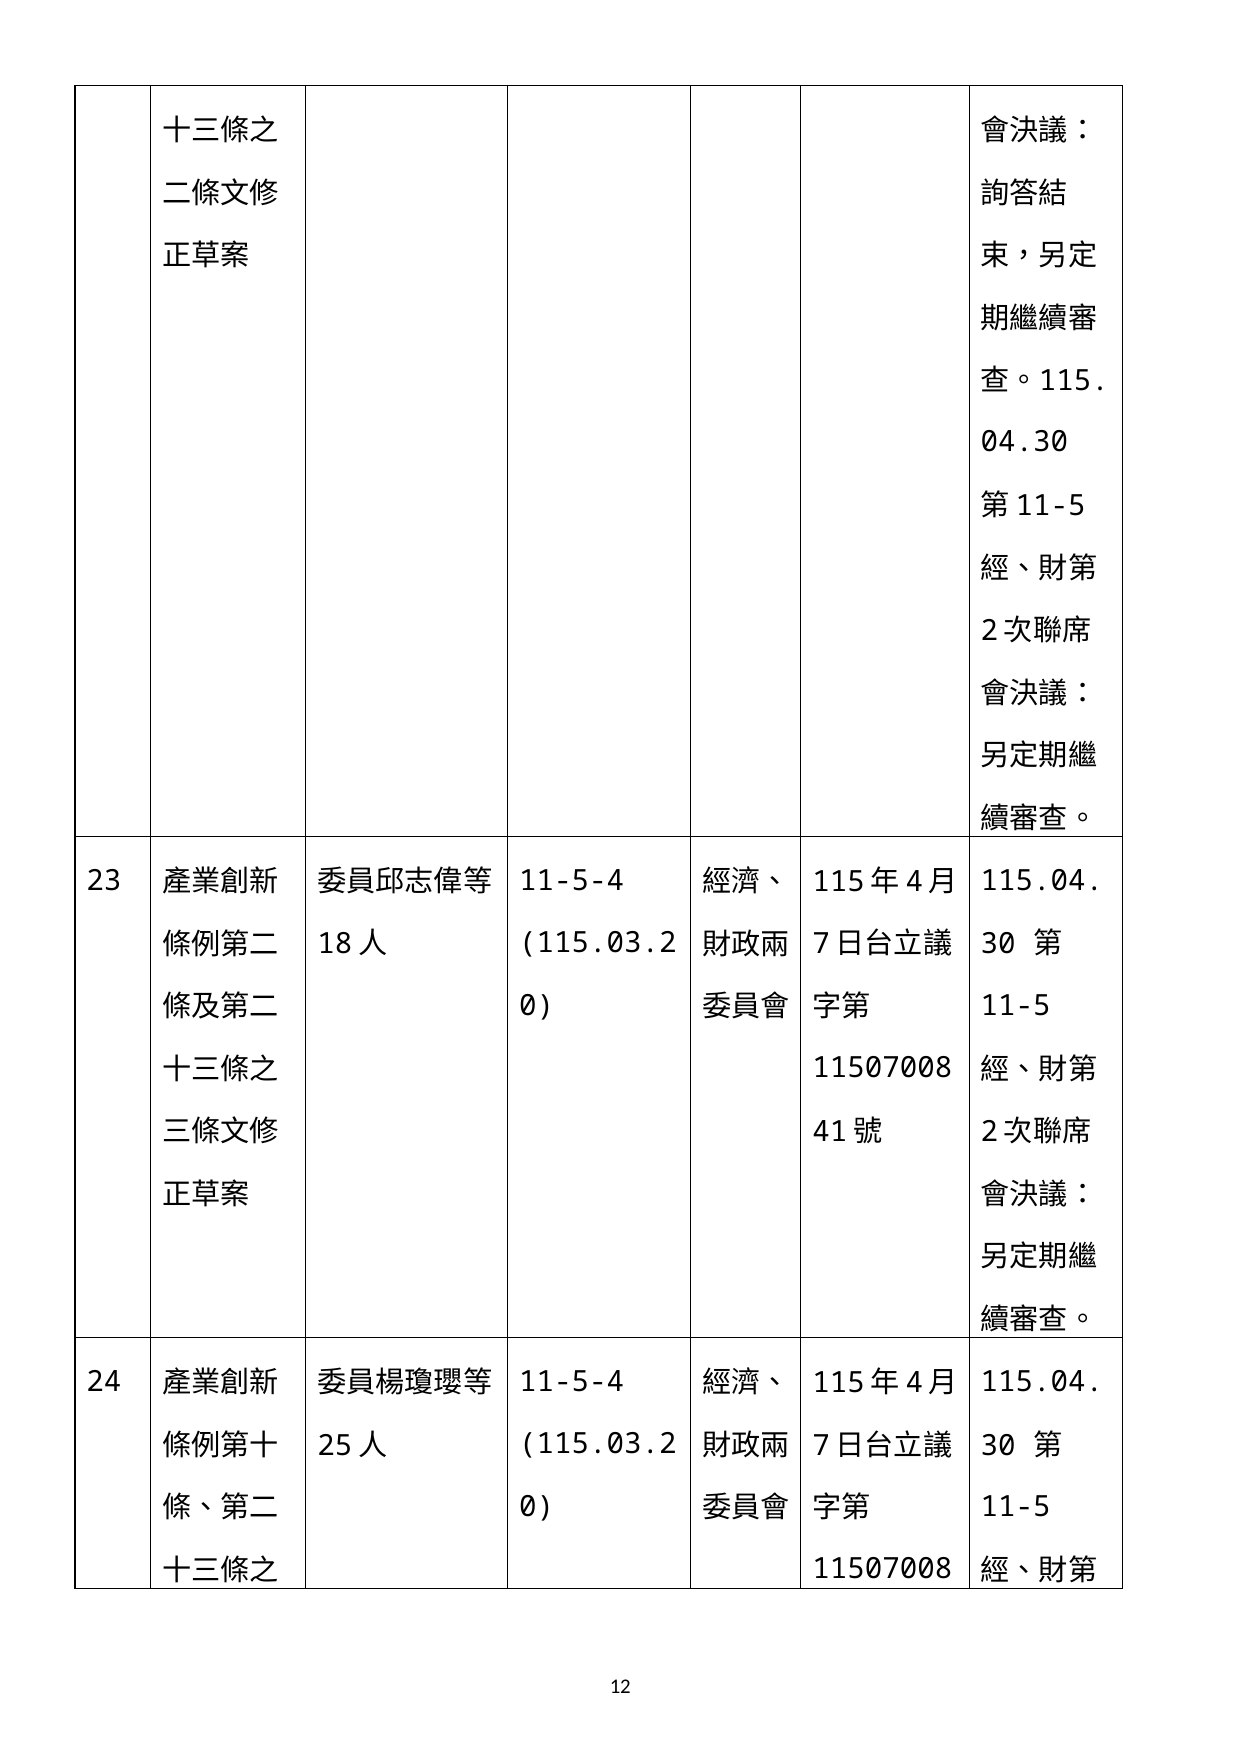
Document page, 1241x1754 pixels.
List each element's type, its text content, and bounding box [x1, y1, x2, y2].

table_cell 24 [76, 1338, 150, 1588]
table_cell [801, 86, 969, 836]
table_cell 115年4月7日台立議字第1150700841號 [801, 837, 969, 1337]
table_cell 十三條之二條文修正草案 [151, 86, 305, 836]
table_cell 委員楊瓊瓔等25人 [306, 1338, 507, 1588]
table_cell 委員邱志偉等18人 [306, 837, 507, 1337]
table_cell [306, 86, 507, 836]
table_cell 115.04.30 第11-5經、財第 [970, 1338, 1122, 1588]
table_cell 115.04.30 第11-5經、財第2次聯席會決議：另定期繼續審查。 [970, 837, 1122, 1337]
table_cell 115年4月7日台立議字第11507008 [801, 1338, 969, 1588]
table_cell [691, 86, 800, 836]
table_cell [76, 86, 150, 836]
table_cell 11-5-4 (115.03.20) [508, 1338, 690, 1588]
table_cell 產業創新條例第十條、第二十三條之 [151, 1338, 305, 1588]
table_cell 會決議：詢答結束，另定期繼續審查。115.04.30 第11-5經、財第2次聯席會決議：另定期繼續審查。 [970, 86, 1122, 836]
table_cell 11-5-4 (115.03.20) [508, 837, 690, 1337]
table_cell 產業創新條例第二條及第二十三條之三條文修正草案 [151, 837, 305, 1337]
table_cell 經濟、財政兩委員會 [691, 837, 800, 1337]
table_cell 23 [76, 837, 150, 1337]
table_cell 經濟、財政兩委員會 [691, 1338, 800, 1588]
table_cell [508, 86, 690, 836]
